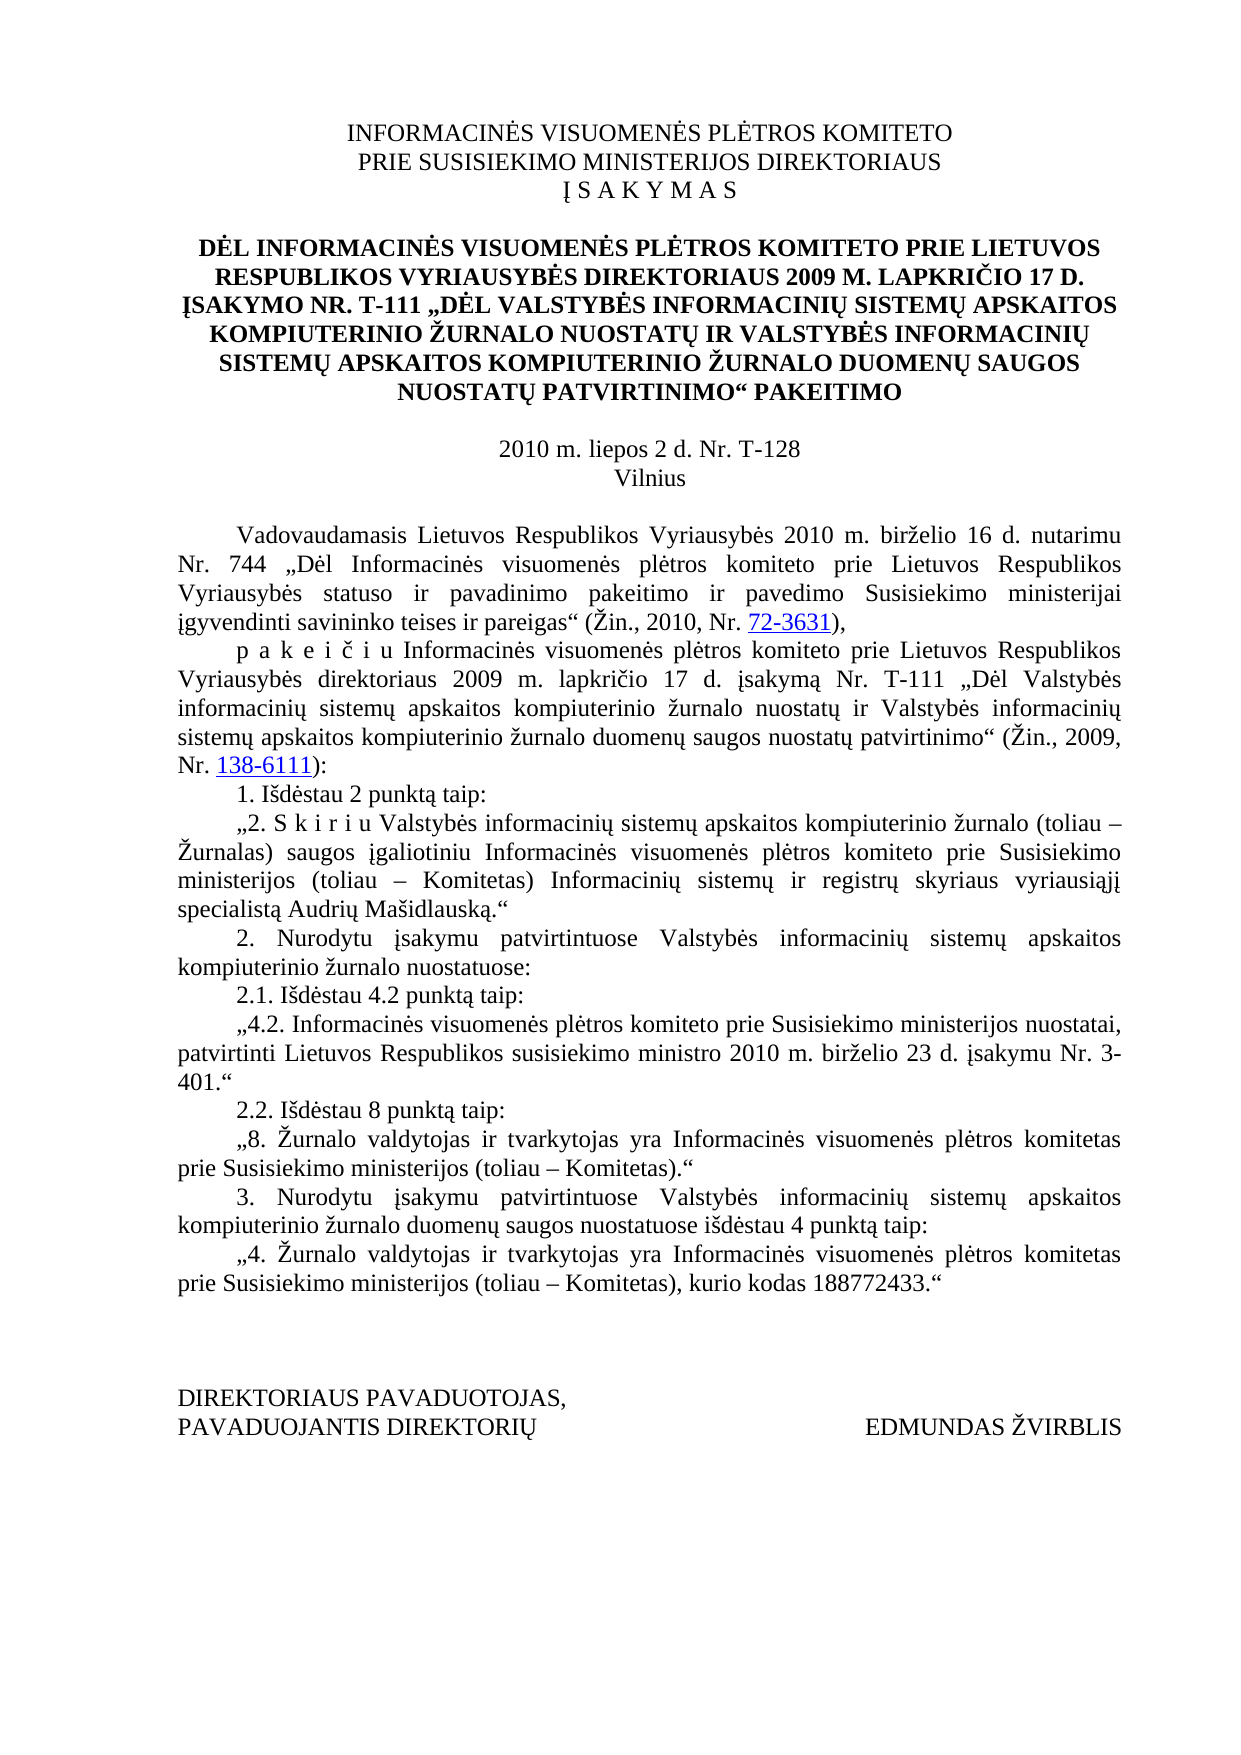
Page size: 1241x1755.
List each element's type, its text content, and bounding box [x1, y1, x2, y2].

text pavaduojantis direktorių Edmundas Žvirblis [177, 1412, 1122, 1441]
text Vadovaudamasis Lietuvos Respublikos Vyriausybės 2010 m. birželio 16 d. nutarimu Nr. 744 „Dėl Informacinės visuomenės plėtros komiteto prie Lietuvos Respublikos Vyriausybės statuso ir pavadinimo pakeitimo ir pavedimo Susisiekimo ministerijai įgyvendinti savininko teises ir pareigas“ (Žin., 2010, Nr. 72-3631), [177, 521, 1122, 636]
text 2010 m. liepos 2 d. Nr. T-128 [177, 434, 1122, 463]
text p a k e i č i u Informacinės visuomenės plėtros komiteto prie Lietuvos Respublikos Vyriausybės direktoriaus 2009 m. lapkričio 17 d. įsakymą Nr. T-111 „Dėl Valstybės informacinių sistemų apskaitos kompiuterinio žurnalo nuostatų ir Valstybės informacinių sistemų apskaitos kompiuterinio žurnalo duomenų saugos nuostatų patvirtinimo“ (Žin., 2009, Nr. 138-6111): [177, 636, 1122, 779]
text Į S A K Y M A S [177, 176, 1122, 204]
text PRIE SUSISIEKIMO MINISTERIJOS DIREKTORIAUS [177, 147, 1122, 176]
text 2. Nurodytu įsakymu patvirtintuose Valstybės informacinių sistemų apskaitos kompiuterinio žurnalo nuostatuose: [177, 923, 1122, 981]
text Vilnius [177, 463, 1122, 492]
text Direktoriaus pavaduotojas, [177, 1383, 1122, 1412]
text DĖL INFORMACINĖS VISUOMENĖS PLĖTROS KOMITETO PRIE LIETUVOS RESPUBLIKOS VYRIAUSYBĖS DIREKTORIAUS 2009 m. LAPKRIČIO 17 d. ĮSAKYMO Nr. T-111 „DĖL VALSTYBĖS INFORMACINIŲ SISTEMŲ APSKAITOS KOMPIUTERINIO ŽURNALO NUOSTATŲ IR VALSTYBĖS INFORMACINIŲ SISTEMŲ APSKAITOS KOMPIUTERINIO ŽURNALO DUOMENŲ SAUGOS NUOSTATŲ PATVIRTINIMO“ PAKEITIMO [177, 233, 1122, 406]
text „8. Žurnalo valdytojas ir tvarkytojas yra Informacinės visuomenės plėtros komitetas prie Susisiekimo ministerijos (toliau – Komitetas).“ [177, 1124, 1122, 1182]
text „4. Žurnalo valdytojas ir tvarkytojas yra Informacinės visuomenės plėtros komitetas prie Susisiekimo ministerijos (toliau – Komitetas), kurio kodas 188772433.“ [177, 1239, 1122, 1297]
text 2.2. Išdėstau 8 punktą taip: [177, 1096, 1122, 1124]
text „4.2. Informacinės visuomenės plėtros komiteto prie Susisiekimo ministerijos nuostatai, patvirtinti Lietuvos Respublikos susisiekimo ministro 2010 m. birželio 23 d. įsakymu Nr. 3-401.“ [177, 1009, 1122, 1096]
text 2.1. Išdėstau 4.2 punktą taip: [177, 981, 1122, 1009]
text 3. Nurodytu įsakymu patvirtintuose Valstybės informacinių sistemų apskaitos kompiuterinio žurnalo duomenų saugos nuostatuose išdėstau 4 punktą taip: [177, 1182, 1122, 1239]
text „2. S k i r i u Valstybės informacinių sistemų apskaitos kompiuterinio žurnalo (toliau – Žurnalas) saugos įgaliotiniu Informacinės visuomenės plėtros komiteto prie Susisiekimo ministerijos (toliau – Komitetas) Informacinių sistemų ir registrų skyriaus vyriausiąjį specialistą Audrių Mašidlauską.“ [177, 808, 1122, 923]
text 1. Išdėstau 2 punktą taip: [177, 779, 1122, 808]
text INFORMACINĖS VISUOMENĖS PLĖTROS KOMITETO [177, 118, 1122, 147]
